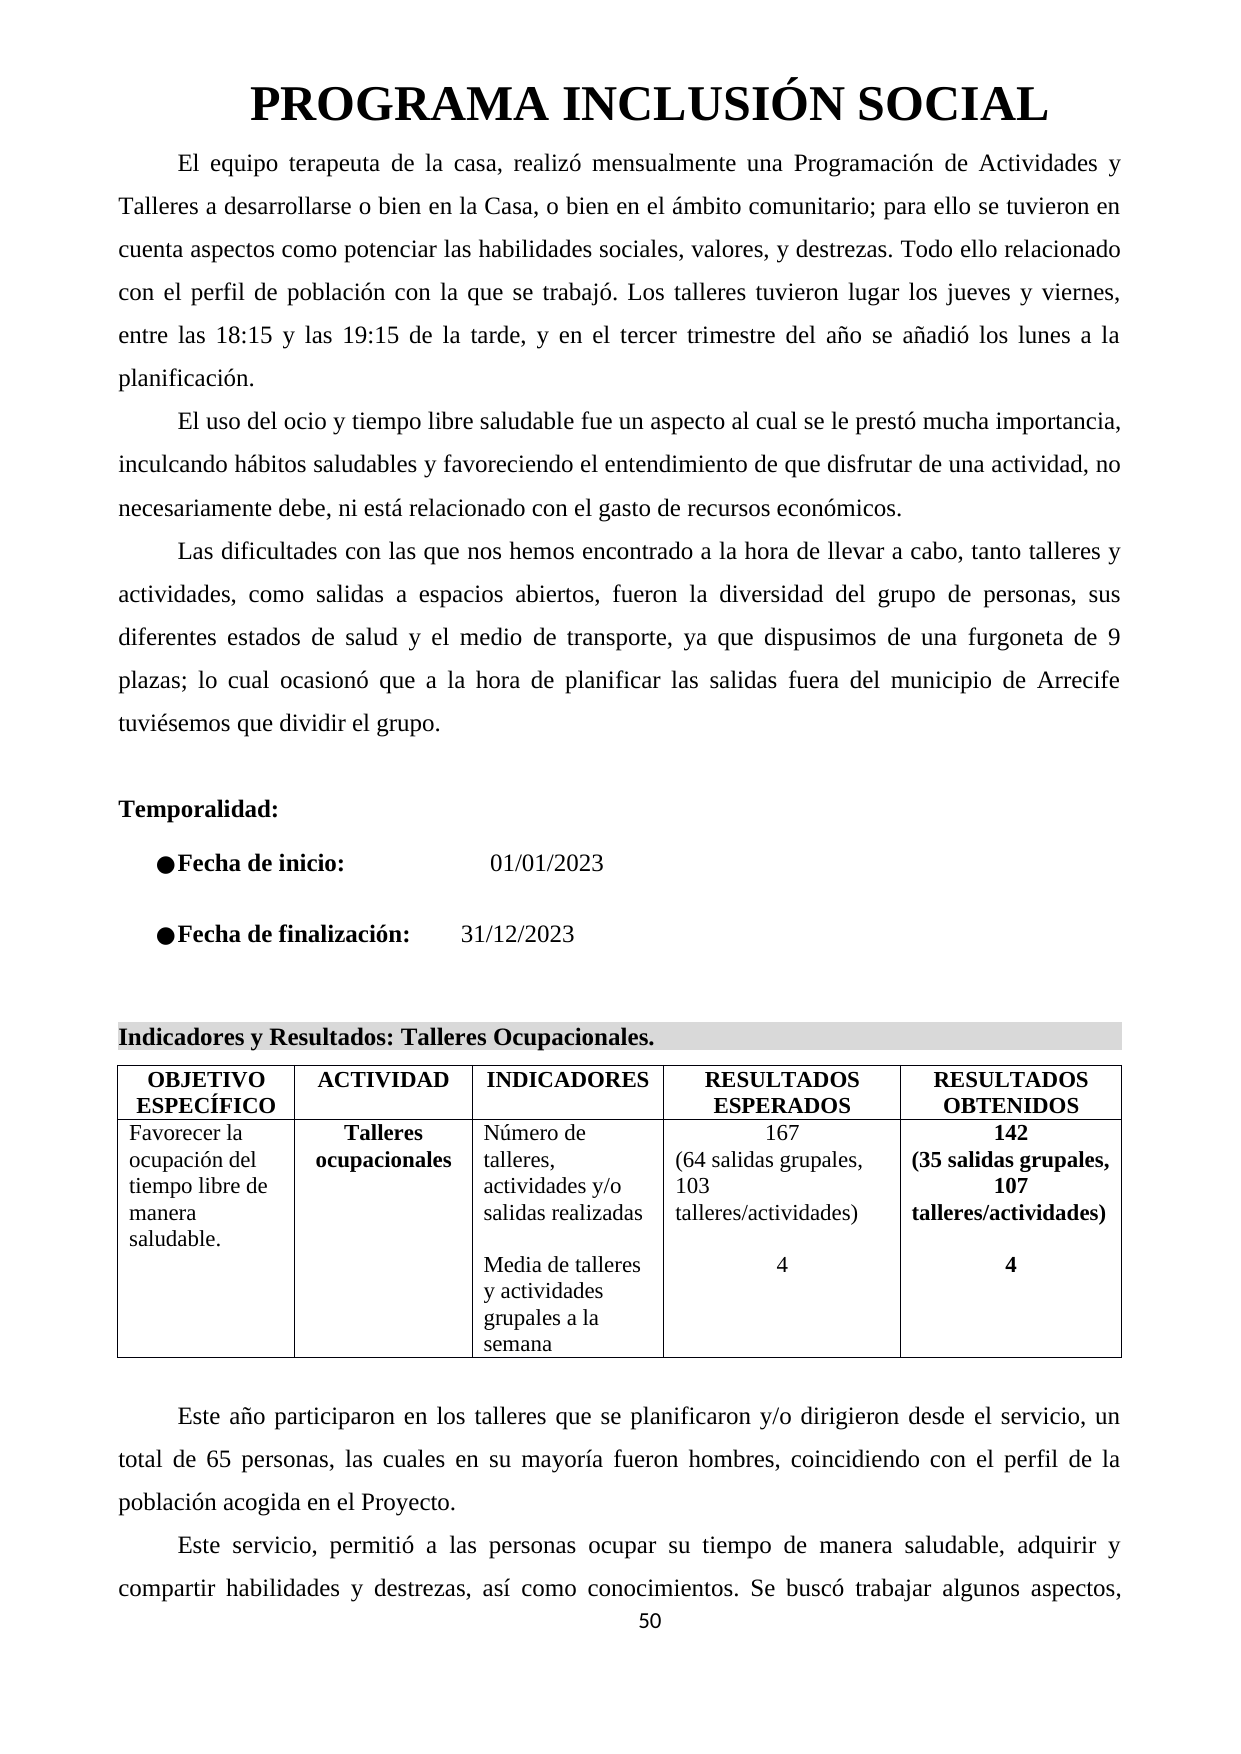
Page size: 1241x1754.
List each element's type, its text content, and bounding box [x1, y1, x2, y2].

table_cell 167 (64 salidas grupales, 103 talleres/actividades) 4 [664, 1120, 900, 1357]
list Fecha de finalización: 31/12/2023 [156, 908, 1122, 955]
text Este año participaron en los talleres que se planificaron y/o dirigieron desde el servicio, un total de 65 personas, las cuales en su mayoría fueron hombres, coincidiendo con el perfil de la población acogida en el Proyecto. [118, 1401, 1122, 1516]
table_header RESULTADOS OBTENIDOS [901, 1066, 1121, 1118]
text El equipo terapeuta de la casa, realizó mensualmente una Programación de Actividades y Talleres a desarrollarse o bien en la Casa, o bien en el ámbito comunitario; para ello se tuvieron en cuenta aspectos como potenciar las habilidades sociales, valores, y destrezas. Todo ello relacionado con el perfil de población con la que se trabajó. Los talleres tuvieron lugar los jueves y viernes, entre las 18:15 y las 19:15 de la tarde, y en el tercer trimestre del año se añadió los lunes a la planificación. [118, 148, 1122, 392]
text Las dificultades con las que nos hemos encontrado a la hora de llevar a cabo, tanto talleres y actividades, como salidas a espacios abiertos, fueron la diversidad del grupo de personas, sus diferentes estados de salud y el medio de transporte, ya que dispusimos de una furgoneta de 9 plazas; lo cual ocasionó que a la hora de planificar las salidas fuera del municipio de Arrecife tuviésemos que dividir el grupo. [118, 536, 1122, 737]
list Fecha de inicio: 01/01/2023 [156, 838, 1122, 884]
table_cell Talleres ocupacionales [295, 1120, 472, 1357]
table_header ACTIVIDAD [295, 1066, 472, 1118]
table_header RESULTADOS ESPERADOS [664, 1066, 900, 1118]
table_header INDICADORES [473, 1066, 663, 1118]
text Indicadores y Resultados: Talleres Ocupacionales. [118, 1022, 1122, 1050]
table_cell Favorecer la ocupación del tiempo libre de manera saludable. [118, 1120, 294, 1357]
table_cell 142 (35 salidas grupales, 107 talleres/actividades) 4 [901, 1120, 1121, 1357]
table_cell Número de talleres, actividades y/o salidas realizadas Media de talleres y actividades grupales a la semana [473, 1120, 663, 1357]
text Este servicio, permitió a las personas ocupar su tiempo de manera saludable, adquirir y compartir habilidades y destrezas, así como conocimientos. Se buscó trabajar algunos aspectos, como: la inteligencia emocional, el control de la respiración y relajación, la escucha activa y efectiva, la empatía, la tolerancia, la autoestima, el control y gestión de emociones, la frustración, la autosuficiencia, la resiliencia, el saber estar, asertividad, el trabajo en equipo, la resolución de conflictos, etc. Para ello se realizaron dinámicas de grupo, video-fórum y debates; además se fomentó la alimentación saludable y el ejercicio físico, la prevención de enfermedades de transmisión sexual, conocimiento de la cultura y gastronomía canaria, higiene personal y del espacio personal, limpieza de la vivienda, economía doméstica, prejuicios, racismo, estimulación cognitiva, etc. [118, 1530, 1122, 1577]
text Temporalidad: [118, 794, 1122, 823]
table_header OBJETIVO ESPECÍFICO [118, 1066, 294, 1118]
text El uso del ocio y tiempo libre saludable fue un aspecto al cual se le prestó mucha importancia, inculcando hábitos saludables y favoreciendo el entendimiento de que disfrutar de una actividad, no necesariamente debe, ni está relacionado con el gasto de recursos económicos. [118, 406, 1122, 521]
